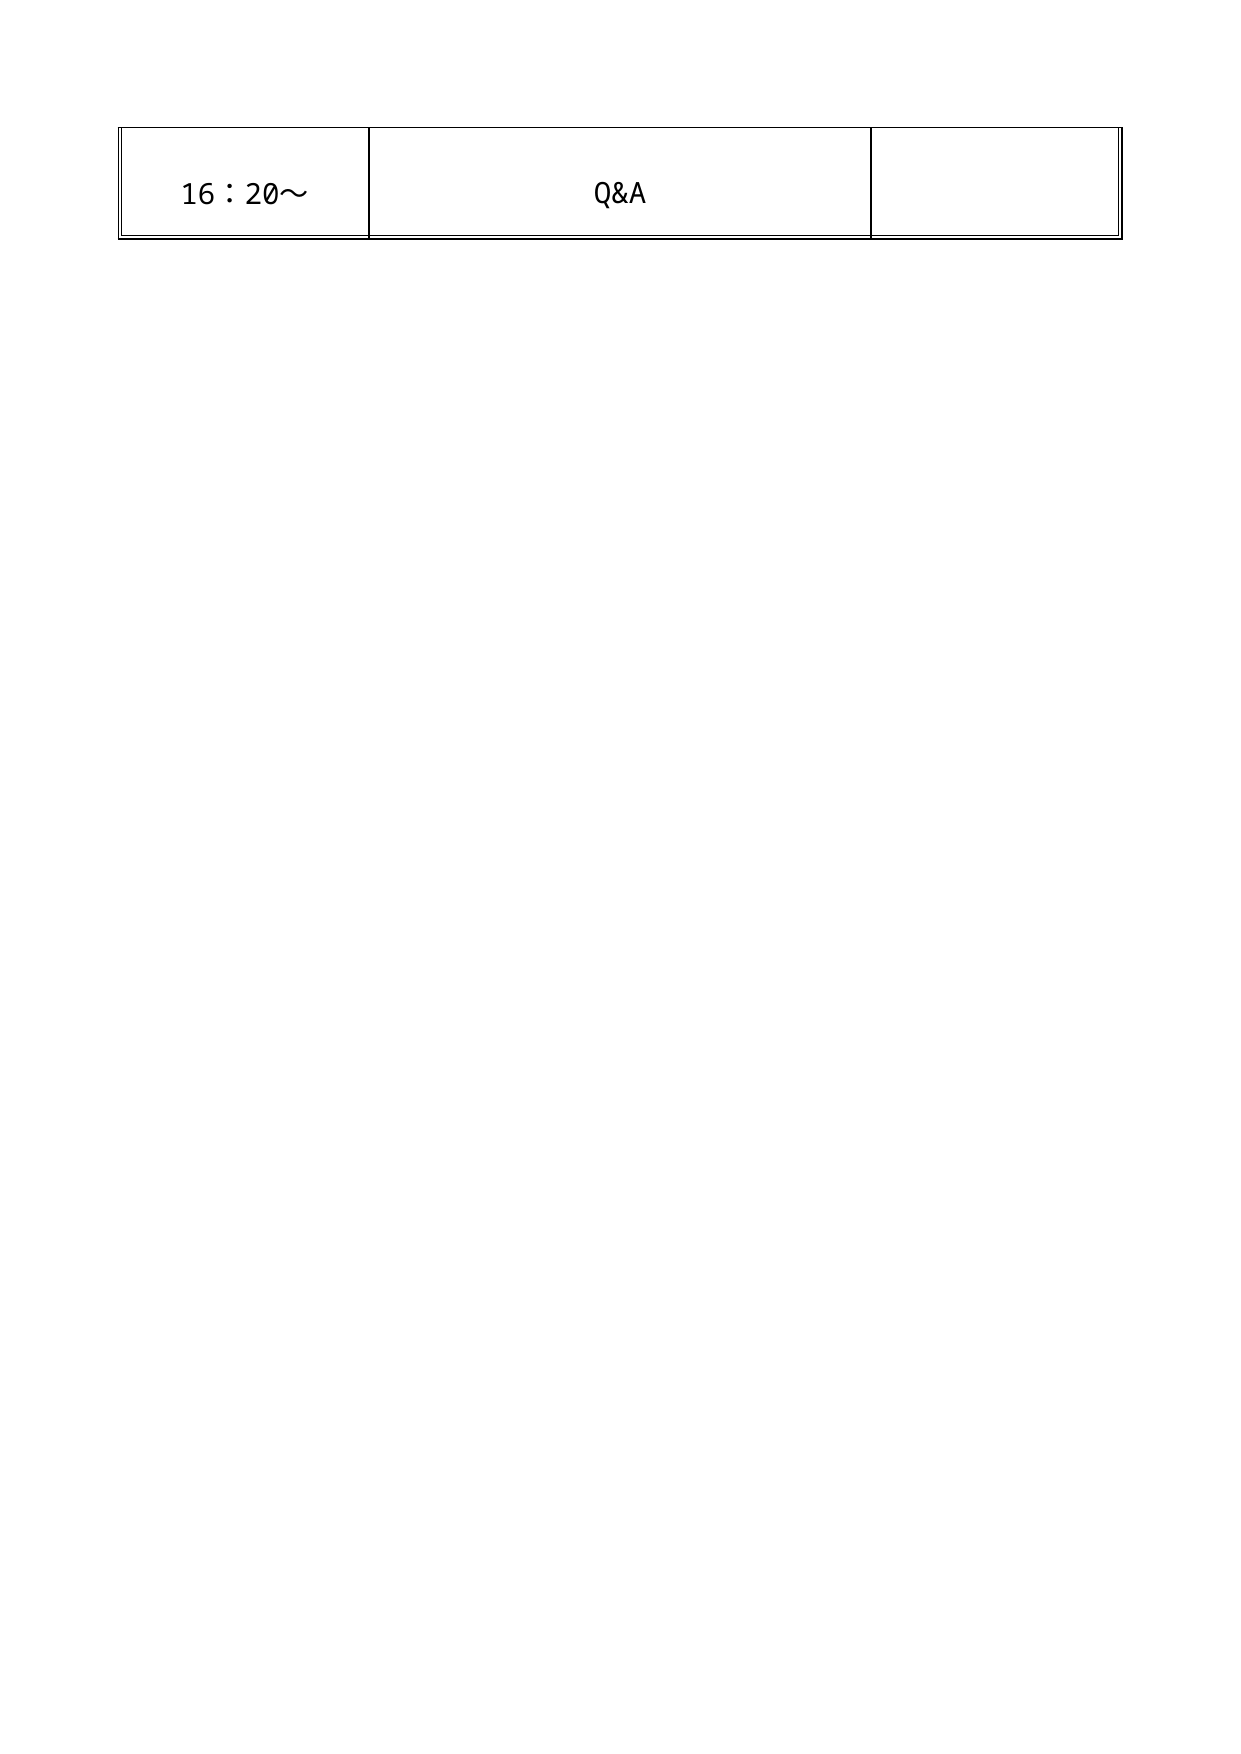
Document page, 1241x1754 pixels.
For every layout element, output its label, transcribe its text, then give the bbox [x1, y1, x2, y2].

table_cell [872, 128, 1118, 235]
table_cell Q&A [370, 128, 870, 235]
table_cell 16：20～ [122, 128, 368, 235]
